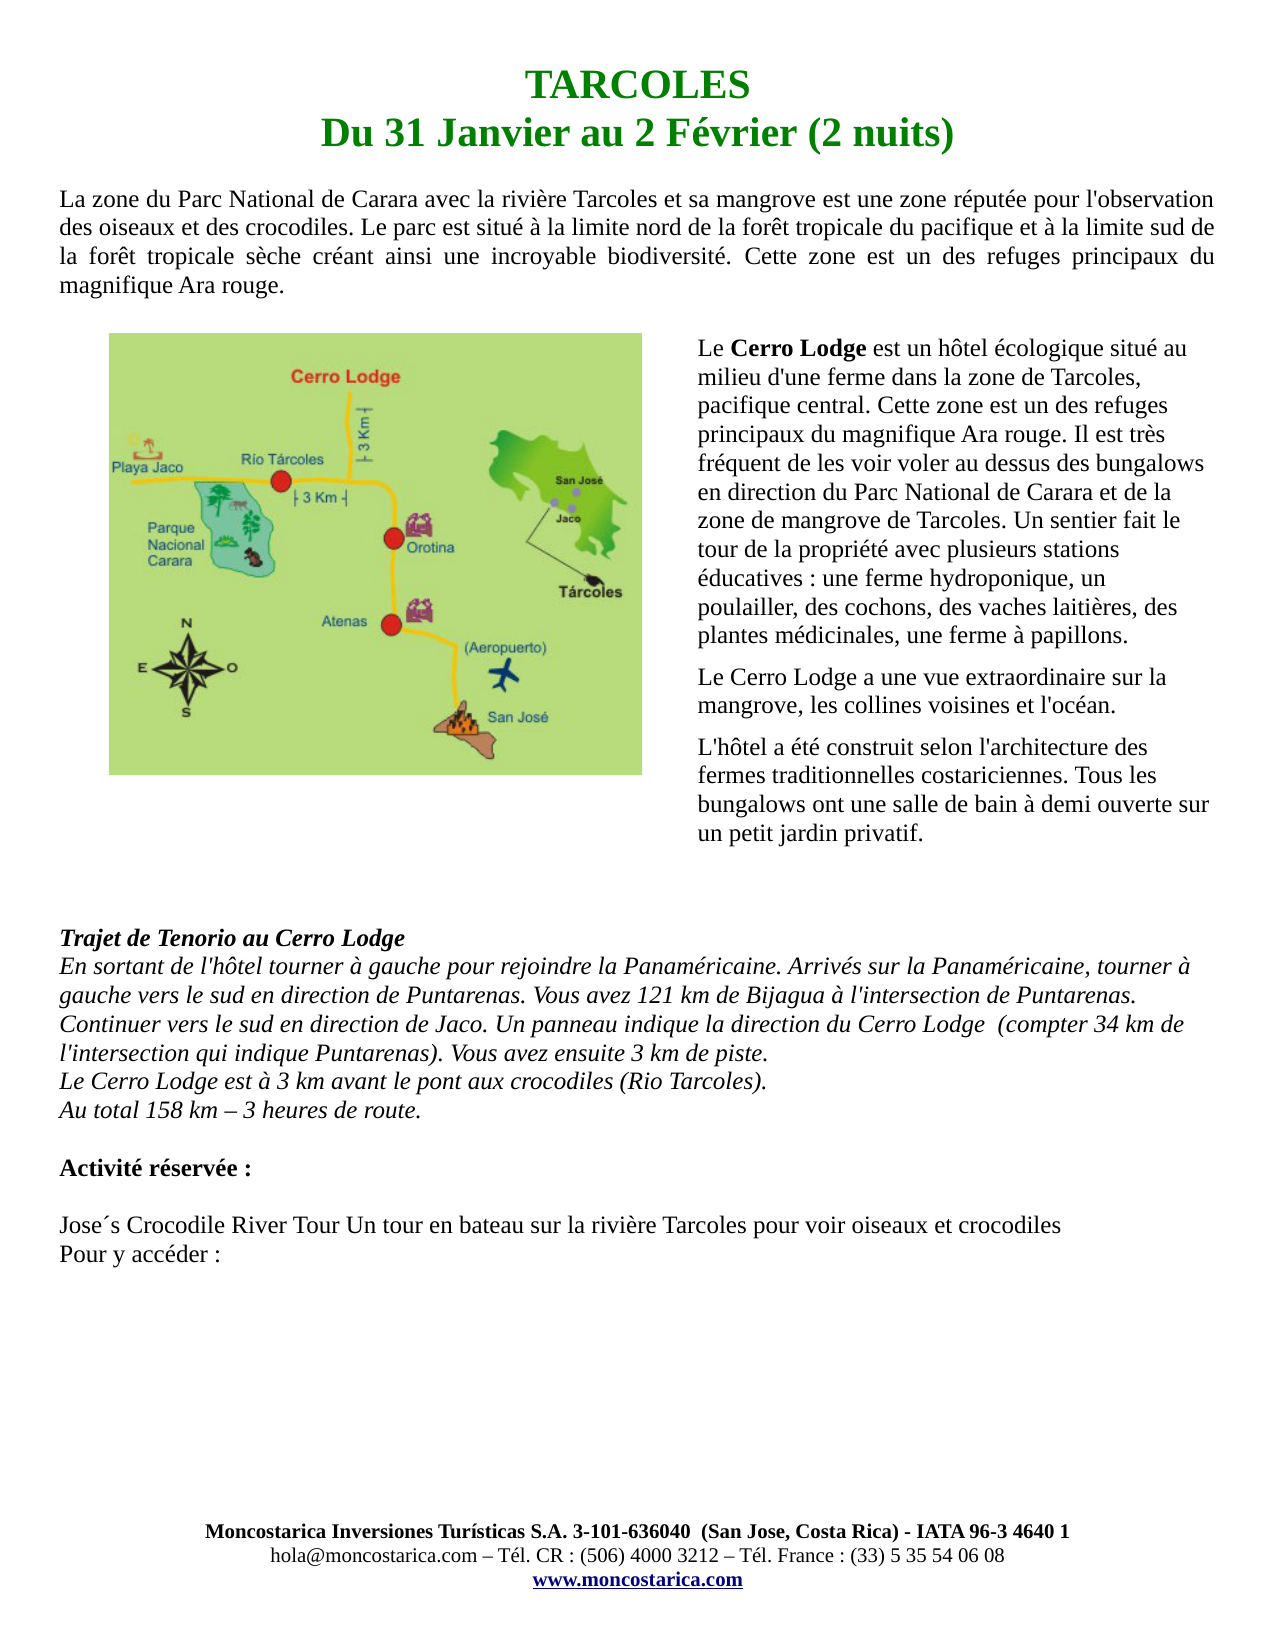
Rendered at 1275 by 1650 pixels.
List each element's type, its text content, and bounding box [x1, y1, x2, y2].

text En sortant de l'hôtel tourner à gauche pour rejoindre la Panaméricaine. Arrivés sur la Panaméricaine, tourner à gauche vers le sud en direction de Puntarenas. Vous avez 121 km de Bijagua à l'intersection de Puntarenas. Continuer vers le sud en direction de Jaco. Un panneau indique la direction du Cerro Lodge (compter 34 km de l'intersection qui indique Puntarenas). Vous avez ensuite 3 km de piste. [59, 951, 1216, 1066]
text Du 31 Janvier au 2 Février (2 nuits) [59, 107, 1216, 155]
picture [108, 333, 643, 775]
text Jose´s Crocodile River Tour Un tour en bateau sur la rivière Tarcoles pour voir oiseaux et crocodiles [59, 1210, 1216, 1239]
text Activité réservée : [59, 1153, 1216, 1181]
table_header Le Cerro Lodge est un hôtel écologique situé au milieu d'une ferme dans la zone de Tarcoles, pacifique central. Cette zone est un des refuges principaux du magnifique Ara rouge. Il est très fréquent de les voir voler au dessus des bungalows en direction du Parc National de Carara et de la zone de mangrove de Tarcoles. Un sentier fait le tour de la propriété avec plusieurs stations éducatives : une ferme hydroponique, un poulailler, des cochons, des vaches laitières, des plantes médicinales, une ferme à papillons. Le Cerro Lodge a une vue extraordinaire sur la mangrove, les collines voisines et l'océan. L'hôtel a été construit selon l'architecture des fermes traditionnelles costariciennes. Tous les bungalows ont une salle de bain à demi ouverte sur un petit jardin privatif. [692, 328, 1216, 865]
text Au total 158 km – 3 heures de route. [59, 1095, 1216, 1124]
text TARCOLES [59, 59, 1216, 107]
text La zone du Parc National de Carara avec la rivière Tarcoles et sa mangrove est une zone réputée pour l'observation des oiseaux et des crocodiles. Le parc est situé à la limite nord de la forêt tropicale du pacifique et à la limite sud de la forêt tropicale sèche créant ainsi une incroyable biodiversité. Cette zone est un des refuges principaux du magnifique Ara rouge. [59, 184, 1216, 299]
text Le Cerro Lodge est à 3 km avant le pont aux crocodiles (Rio Tarcoles). [59, 1066, 1216, 1095]
text Trajet de Tenorio au Cerro Lodge [59, 923, 1216, 951]
text Pour y accéder : [59, 1239, 1216, 1268]
table_header [59, 328, 692, 865]
